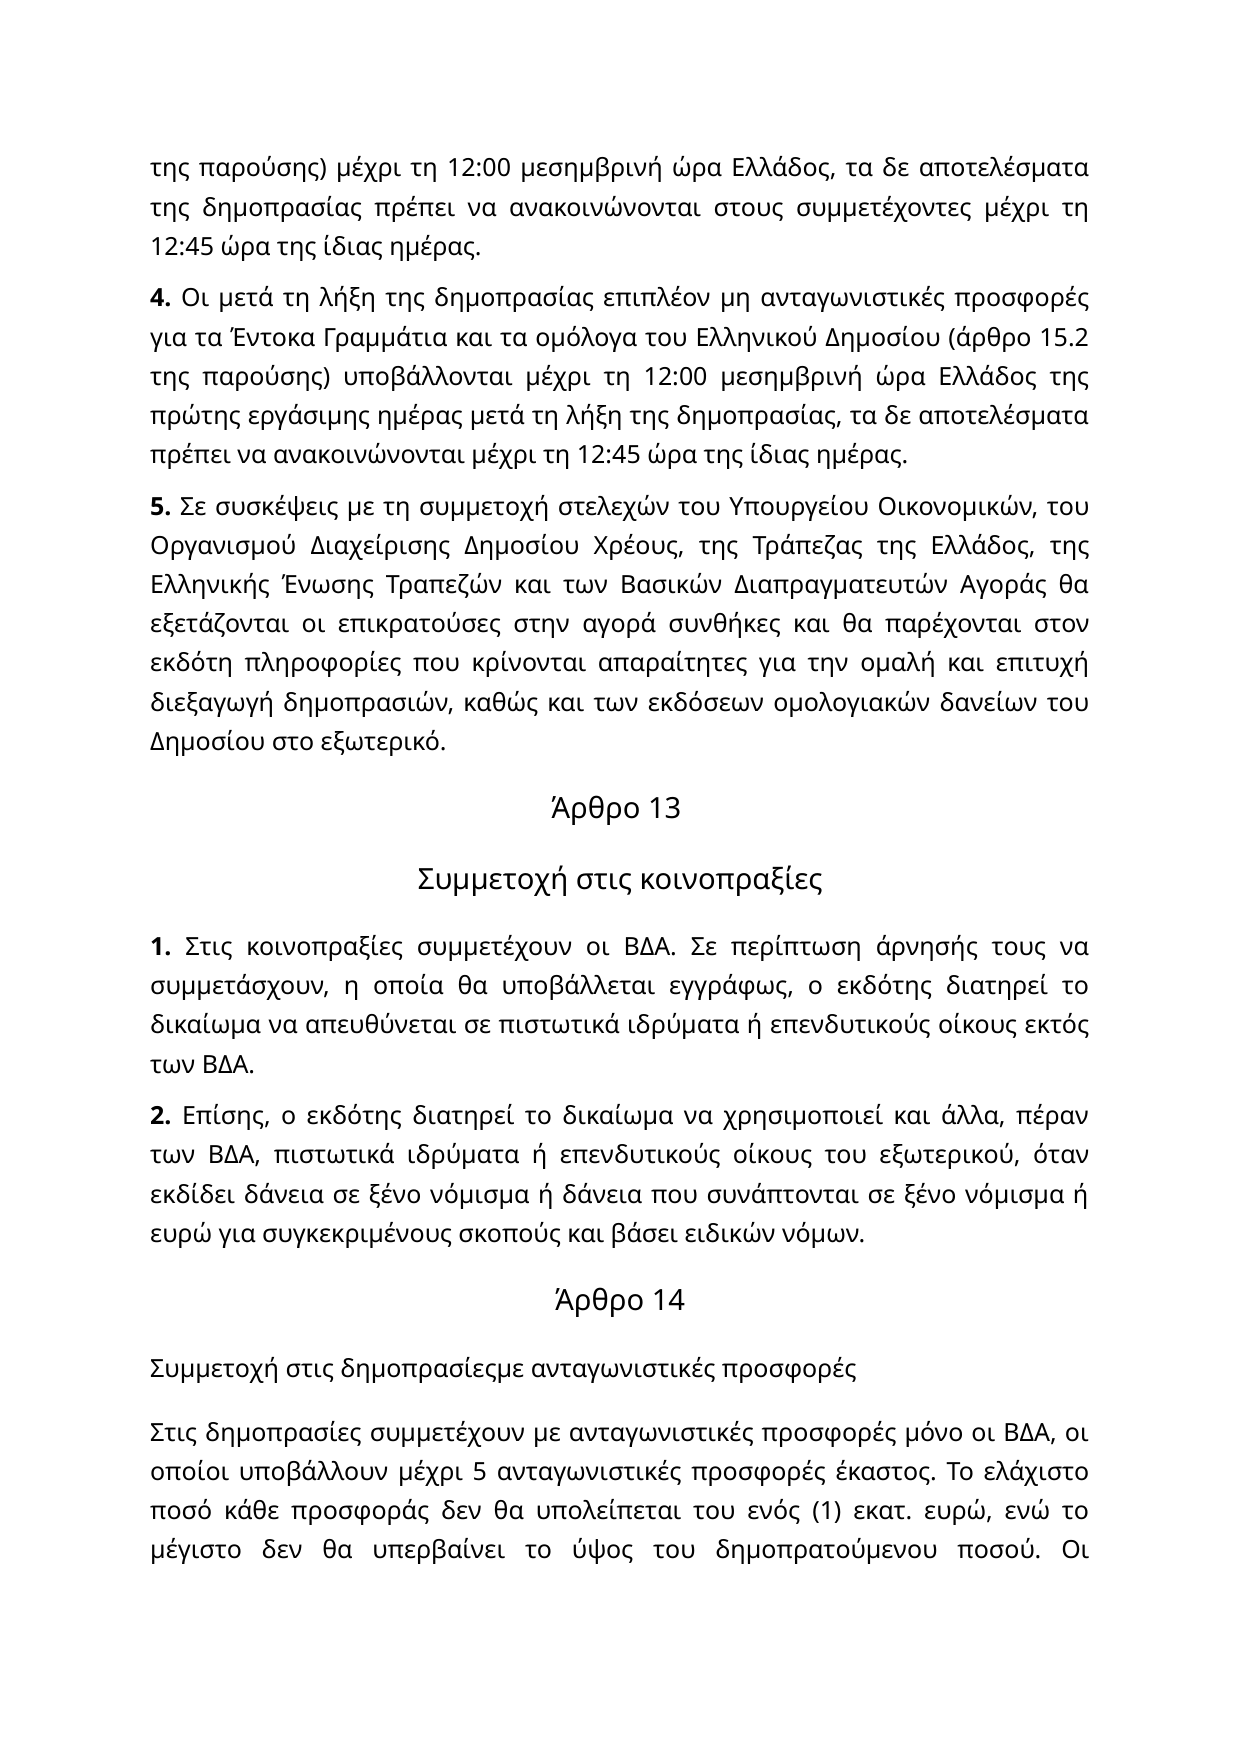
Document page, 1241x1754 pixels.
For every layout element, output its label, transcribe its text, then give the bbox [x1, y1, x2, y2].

text 2. Επίσης, ο εκδότης διατηρεί το δικαίωμα να χρησιμοποιεί και άλλα, πέραν των ΒΔΑ, πιστωτικά ιδρύματα ή επενδυτικούς οίκους του εξωτερικού, όταν εκδίδει δάνεια σε ξένο νόμισμα ή δάνεια που συνάπτονται σε ξένο νόμισμα ή ευρώ για συγκεκριμένους σκοπούς και βάσει ειδικών νόμων. [150, 1098, 1090, 1249]
text 4. Οι μετά τη λήξη της δημοπρασίας επιπλέον μη ανταγωνιστικές προσφορές για τα Έντοκα Γραμμάτια και τα ομόλογα του Ελληνικού Δημοσίου (άρθρο 15.2 της παρούσης) υποβάλλονται μέχρι τη 12:00 μεσημβρινή ώρα Ελλάδος της πρώτης εργάσιμης ημέρας μετά τη λήξη της δημοπρασίας, τα δε αποτελέσματα πρέπει να ανακοινώνονται μέχρι τη 12:45 ώρα της ίδιας ημέρας. [150, 280, 1090, 471]
subtitle Συμμετοχή στις κοινοπραξίες [150, 858, 1090, 898]
text Στις δημοπρασίες συμμετέχουν με ανταγωνιστικές προσφορές μόνο οι ΒΔΑ, οι οποίοι υποβάλλουν μέχρι 5 ανταγωνιστικές προσφορές έκαστος. Το ελάχιστο ποσό κάθε προσφοράς δεν θα υπολείπεται του ενός (1) εκατ. ευρώ, ενώ το μέγιστο δεν θα υπερβαίνει το ύψος του δημοπρατούμενου ποσού. Οι [150, 1414, 1090, 1566]
text 5. Σε συσκέψεις με τη συμμετοχή στελεχών του Υπουργείου Οικονομικών, του Οργανισμού Διαχείρισης Δημοσίου Χρέους, της Τράπεζας της Ελλάδος, της Ελληνικής Ένωσης Τραπεζών και των Βασικών Διαπραγματευτών Αγοράς θα εξετάζονται οι επικρατούσες στην αγορά συνθήκες και θα παρέχονται στον εκδότη πληροφορίες που κρίνονται απαραίτητες για την ομαλή και επιτυχή διεξαγωγή δημοπρασιών, καθώς και των εκδόσεων ομολογιακών δανείων του Δημοσίου στο εξωτερικό. [150, 488, 1090, 757]
text 1. Στις κοινοπραξίες συμμετέχουν οι ΒΔΑ. Σε περίπτωση άρνησής τους να συμμετάσχουν, η οποία θα υποβάλλεται εγγράφως, ο εκδότης διατηρεί το δικαίωμα να απευθύνεται σε πιστωτικά ιδρύματα ή επενδυτικούς οίκους εκτός των ΒΔΑ. [150, 929, 1090, 1080]
subtitle Άρθρο 13 [150, 787, 1090, 827]
subtitle Άρθρο 14 [150, 1279, 1090, 1319]
text Συμμετοχή στις δημοπρασίεςμε ανταγωνιστικές προσφορές [150, 1350, 1090, 1384]
text της παρούσης) μέχρι τη 12:00 μεσημβρινή ώρα Ελλάδος, τα δε αποτελέσματα της δημοπρασίας πρέπει να ανακοινώνονται στους συμμετέχοντες μέχρι τη 12:45 ώρα της ίδιας ημέρας. [150, 150, 1090, 262]
